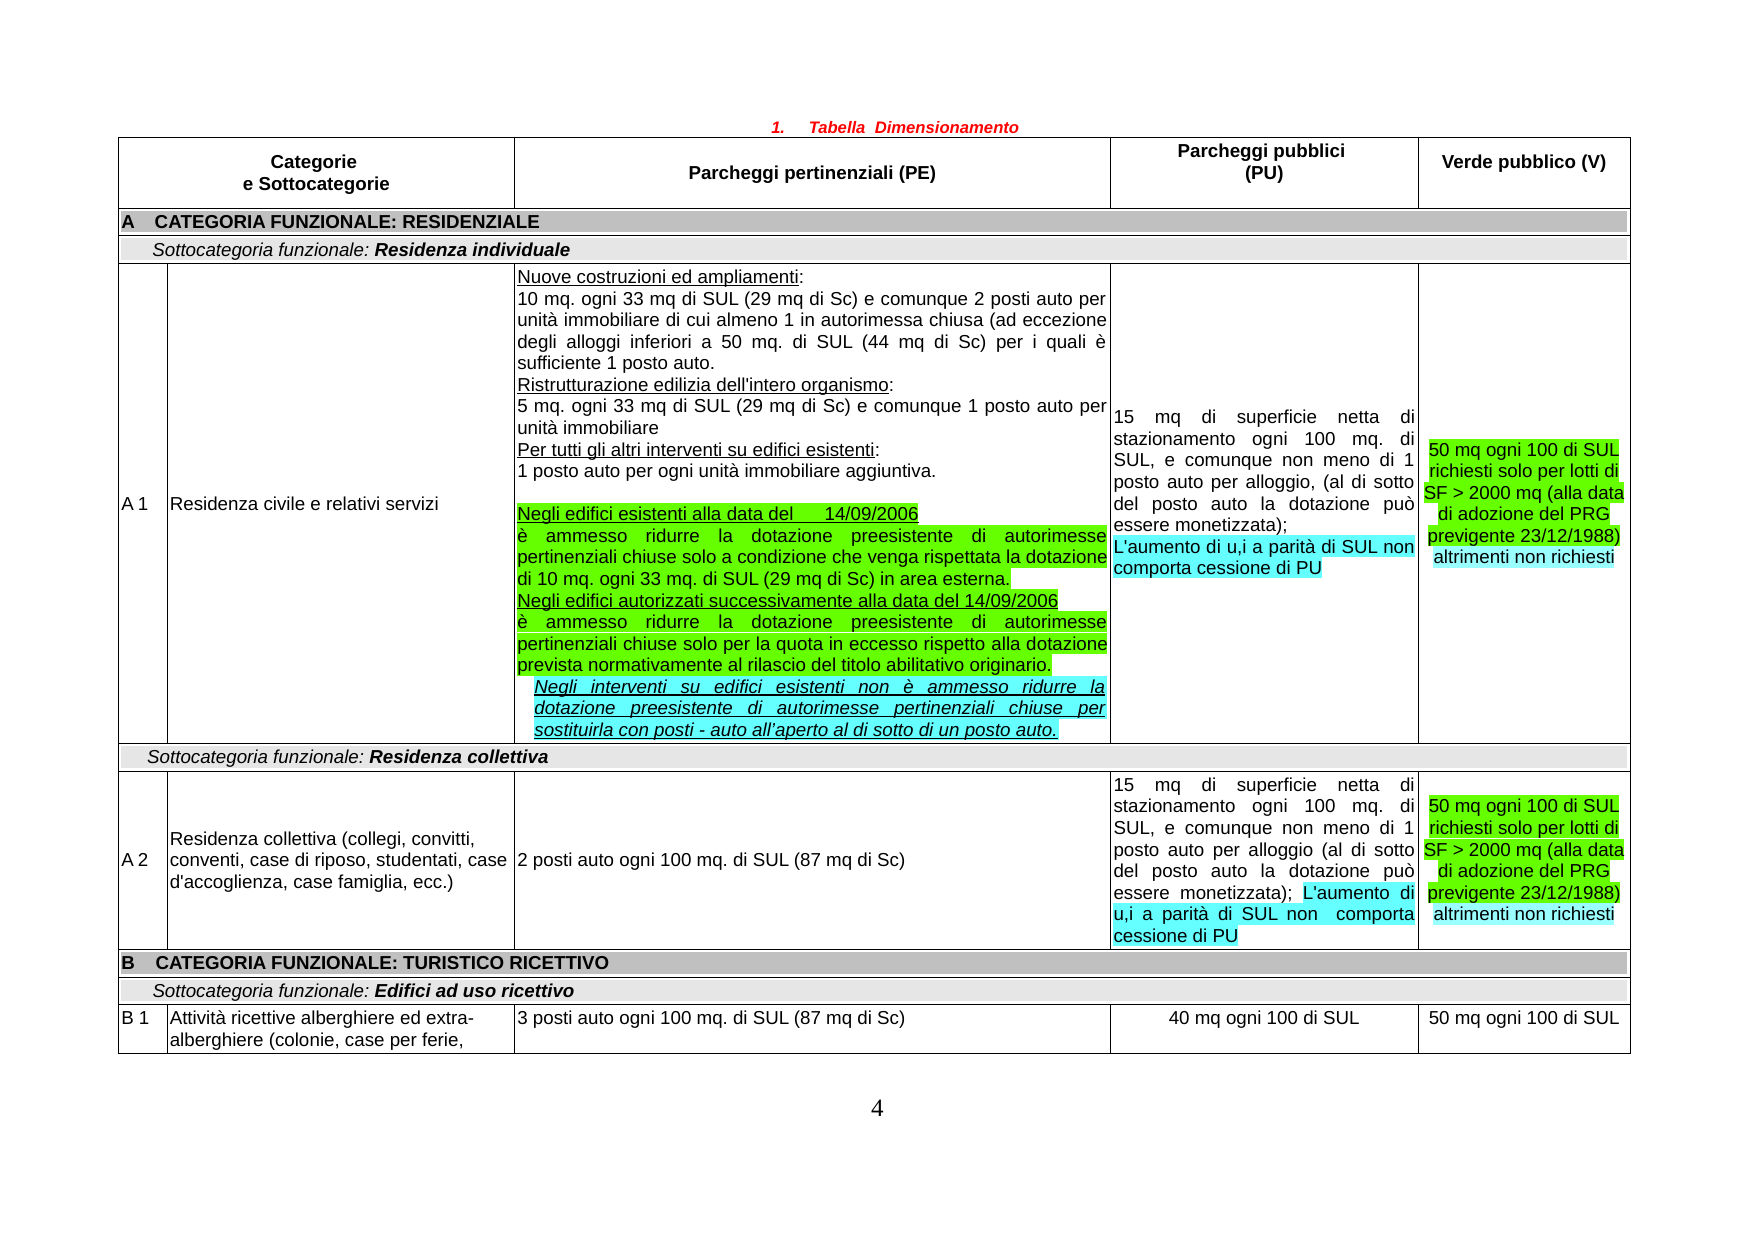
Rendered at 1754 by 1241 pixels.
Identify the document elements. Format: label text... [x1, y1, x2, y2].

table_cell 2 posti auto ogni 100 mq. di SUL (87 mq di Sc) [515, 772, 1110, 949]
table_cell Attività ricettive alberghiere ed extra-alberghiere (colonie, case per ferie, [168, 1005, 514, 1053]
table_cell Nuove costruzioni ed ampliamenti: 10 mq. ogni 33 mq di SUL (29 mq di Sc) e comunque 2 posti auto per unità immobiliare di cui almeno 1 in autorimessa chiusa (ad eccezione degli alloggi inferiori a 50 mq. di SUL (44 mq di Sc) per i quali è sufficiente 1 posto auto. Ristrutturazione edilizia dell'intero organismo: 5 mq. ogni 33 mq di SUL (29 mq di Sc) e comunque 1 posto auto per unità immobiliare Per tutti gli altri interventi su edifici esistenti: 1 posto auto per ogni unità immobiliare aggiuntiva. Negli edifici esistenti alla data del 14/09/2006 è ammesso ridurre la dotazione preesistente di autorimesse pertinenziali chiuse solo a condizione che venga rispettata la dotazione di 10 mq. ogni 33 mq. di SUL (29 mq di Sc) in area esterna. Negli edifici autorizzati successivamente alla data del 14/09/2006 è ammesso ridurre la dotazione preesistente di autorimesse pertinenziali chiuse solo per la quota in eccesso rispetto alla dotazione prevista normativamente al rilascio del titolo abilitativo originario. Negli interventi su edifici esistenti non è ammesso ridurre la dotazione preesistente di autorimesse pertinenziali chiuse per sostituirla con posti - auto all’aperto al di sotto di un posto auto. [515, 264, 1110, 743]
table_header Parcheggi pertinenziali (PE) [515, 138, 1110, 208]
table_cell Sottocategoria funzionale: Residenza collettiva [119, 744, 1630, 771]
table_header Categorie e Sottocategorie [119, 138, 514, 208]
table_cell Residenza civile e relativi servizi [168, 264, 514, 743]
table_cell A 2 [119, 772, 167, 949]
table_cell A 1 [119, 264, 167, 743]
table_cell Sottocategoria funzionale: Residenza individuale [119, 236, 1630, 263]
table_cell 15 mq di superficie netta di stazionamento ogni 100 mq. di SUL, e comunque non meno di 1 posto auto per alloggio, (al di sotto del posto auto la dotazione può essere monetizzata); L'aumento di u,i a parità di SUL non comporta cessione di PU [1111, 264, 1418, 743]
list Tabella Dimensionamento [156, 118, 1636, 137]
table_cell 50 mq ogni 100 di SUL [1419, 1005, 1630, 1053]
table_cell B CATEGORIA FUNZIONALE: TURISTICO RICETTIVO [119, 950, 1630, 977]
table_cell Sottocategoria funzionale: Edifici ad uso ricettivo [119, 978, 1630, 1004]
table_cell 40 mq ogni 100 di SUL [1111, 1005, 1418, 1053]
table_header Parcheggi pubblici (PU) [1111, 138, 1418, 208]
table_header Verde pubblico (V) [1419, 138, 1630, 208]
table_cell 3 posti auto ogni 100 mq. di SUL (87 mq di Sc) [515, 1005, 1110, 1053]
table_cell 50 mq ogni 100 di SUL richiesti solo per lotti di SF > 2000 mq (alla data di adozione del PRG previgente 23/12/1988) altrimenti non richiesti [1419, 264, 1630, 743]
table_cell A CATEGORIA FUNZIONALE: RESIDENZIALE [119, 209, 1630, 235]
table_cell B 1 [119, 1005, 167, 1053]
table_cell Residenza collettiva (collegi, convitti, conventi, case di riposo, studentati, case d'accoglienza, case famiglia, ecc.) [168, 772, 514, 949]
table_cell 50 mq ogni 100 di SUL richiesti solo per lotti di SF > 2000 mq (alla data di adozione del PRG previgente 23/12/1988) altrimenti non richiesti [1419, 772, 1630, 949]
table_cell 15 mq di superficie netta di stazionamento ogni 100 mq. di SUL, e comunque non meno di 1 posto auto per alloggio (al di sotto del posto auto la dotazione può essere monetizzata); L'aumento di u,i a parità di SUL non comporta cessione di PU [1111, 772, 1418, 949]
